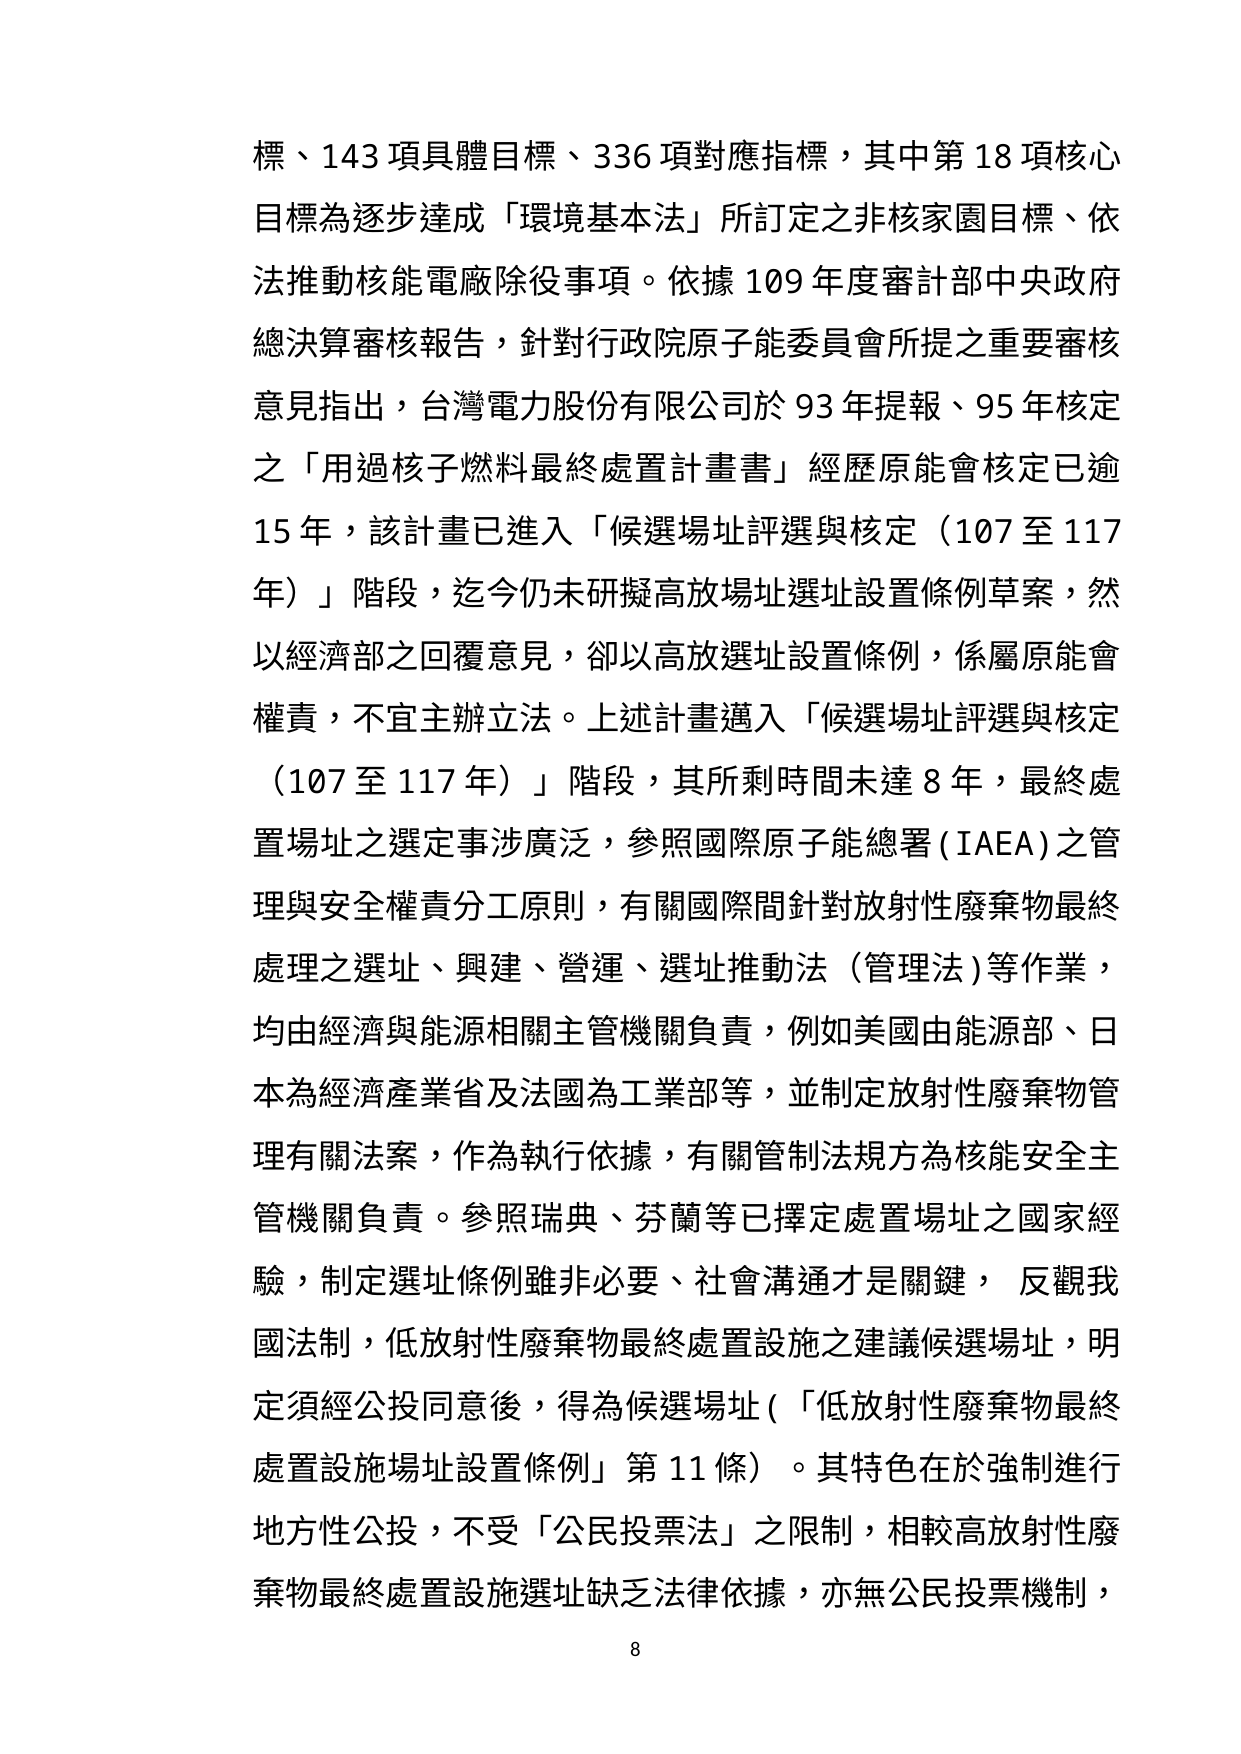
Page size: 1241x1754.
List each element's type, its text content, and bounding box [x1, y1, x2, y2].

text 標、143項具體目標、336項對應指標，其中第18項核心目標為逐步達成「環境基本法」所訂定之非核家園目標、依法推動核能電廠除役事項。依據109年度審計部中央政府總決算審核報告，針對行政院原子能委員會所提之重要審核意見指出，台灣電力股份有限公司於93年提報、95年核定之「用過核子燃料最終處置計畫書」經歷原能會核定已逾15年，該計畫已進入「候選場址評選與核定（107至117年）」階段，迄今仍未研擬高放場址選址設置條例草案，然以經濟部之回覆意見，卻以高放選址設置條例，係屬原能會權責，不宜主辦立法。上述計畫邁入「候選場址評選與核定（107至117年）」階段，其所剩時間未達8年，最終處置場址之選定事涉廣泛，參照國際原子能總署(IAEA)之管理與安全權責分工原則，有關國際間針對放射性廢棄物最終處理之選址、興建、營運、選址推動法（管理法)等作業，均由經濟與能源相關主管機關負責，例如美國由能源部、日本為經濟產業省及法國為工業部等，並制定放射性廢棄物管理有關法案，作為執行依據，有關管制法規方為核能安全主管機關負責。參照瑞典、芬蘭等已擇定處置場址之國家經驗，制定選址條例雖非必要、社會溝通才是關鍵， 反觀我國法制，低放射性廢棄物最終處置設施之建議候選場址，明定須經公投同意後，得為候選場址(「低放射性廢棄物最終處置設施場址設置條例」第11條）。其特色在於強制進行地方性公投，不受「公民投票法」之限制，相較高放射性廢棄物最終處置設施選址缺乏法律依據，亦無公民投票機制， [185, 112, 1122, 1612]
